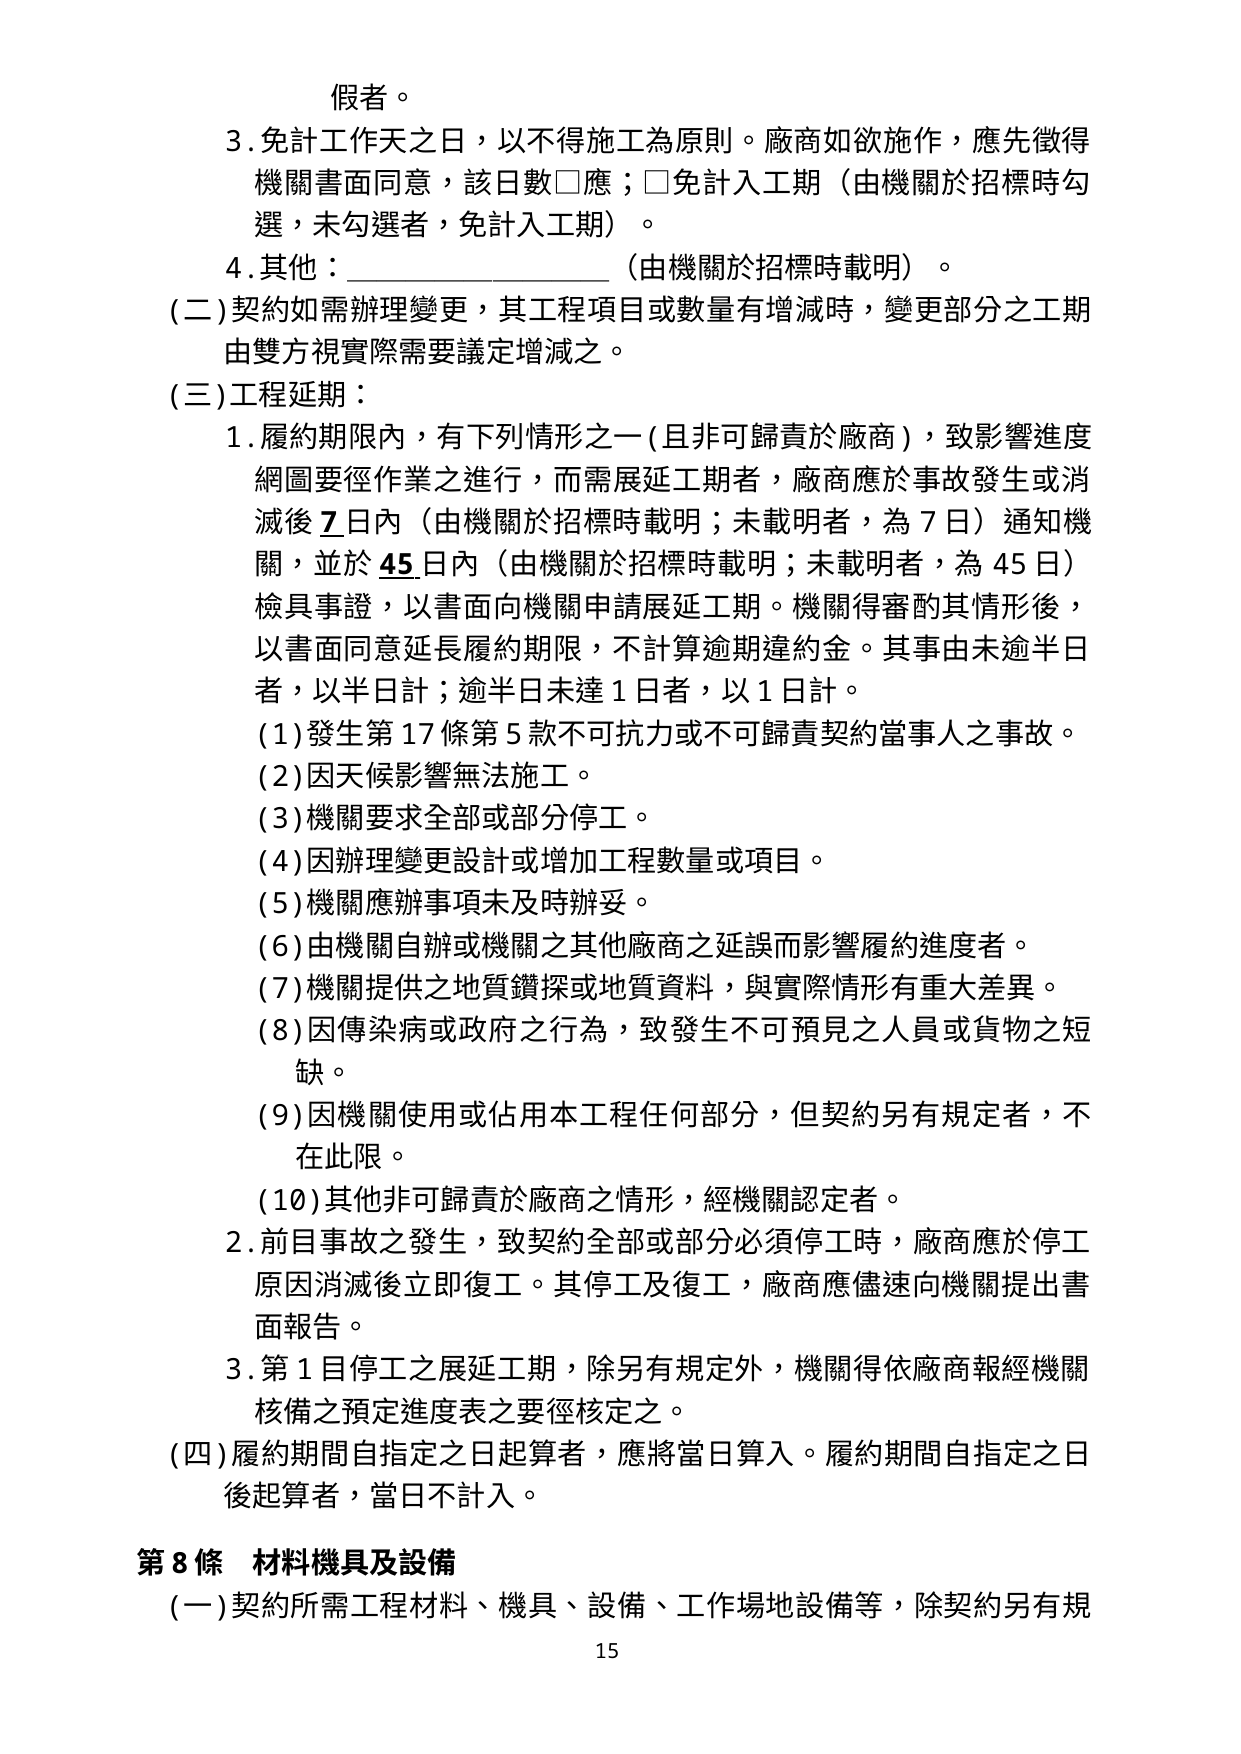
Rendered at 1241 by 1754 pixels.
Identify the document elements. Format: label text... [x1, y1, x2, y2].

text (2)因天候影響無法施工。 [254, 753, 1092, 795]
text (四)履約期間自指定之日起算者，應將當日算入。履約期間自指定之日後起算者，當日不計入。 [165, 1430, 1092, 1515]
text 第8條 材料機具及設備 [136, 1540, 1092, 1582]
text (5)機關應辦事項未及時辦妥。 [254, 880, 1092, 922]
text (9)因機關使用或佔用本工程任何部分，但契約另有規定者，不在此限。 [254, 1092, 1092, 1176]
text (7)機關提供之地質鑽探或地質資料，與實際情形有重大差異。 [254, 964, 1092, 1007]
text (4)因辦理變更設計或增加工程數量或項目。 [254, 837, 1092, 880]
text (1)發生第17條第5款不可抗力或不可歸責契約當事人之事故。 [254, 710, 1092, 753]
text (10)其他非可歸責於廠商之情形，經機關認定者。 [254, 1176, 1092, 1219]
text 3.第1目停工之展延工期，除另有規定外，機關得依廠商報經機關核備之預定進度表之要徑核定之。 [224, 1346, 1092, 1430]
text (8)因傳染病或政府之行為，致發生不可預見之人員或貨物之短缺。 [254, 1007, 1092, 1092]
text (3)機關要求全部或部分停工。 [254, 795, 1092, 837]
text 假者。 [298, 75, 1092, 117]
text 3.免計工作天之日，以不得施工為原則。廠商如欲施作，應先徵得機關書面同意，該日數□應；□免計入工期（由機關於招標時勾選，未勾選者，免計入工期）。 [224, 117, 1092, 244]
text (6)由機關自辦或機關之其他廠商之延誤而影響履約進度者。 [254, 922, 1092, 964]
text (一)契約所需工程材料、機具、設備、工作場地設備等，除契約另有規 [165, 1582, 1092, 1625]
text 2.前目事故之發生，致契約全部或部分必須停工時，廠商應於停工原因消滅後立即復工。其停工及復工，廠商應儘速向機關提出書面報告。 [224, 1219, 1092, 1346]
text (二)契約如需辦理變更，其工程項目或數量有增減時，變更部分之工期由雙方視實際需要議定增減之。 [165, 287, 1092, 371]
text (三)工程延期： [165, 371, 1092, 414]
text 4.其他：＿＿＿＿＿＿＿＿＿（由機關於招標時載明）。 [224, 244, 1092, 287]
text 1.履約期限內，有下列情形之一(且非可歸責於廠商)，致影響進度網圖要徑作業之進行，而需展延工期者，廠商應於事故發生或消滅後7日內（由機關於招標時載明；未載明者，為7日）通知機關，並於45日內（由機關於招標時載明；未載明者，為45日）檢具事證，以書面向機關申請展延工期。機關得審酌其情形後，以書面同意延長履約期限，不計算逾期違約金。其事由未逾半日者，以半日計；逾半日未達1日者，以1日計。 [224, 414, 1092, 710]
